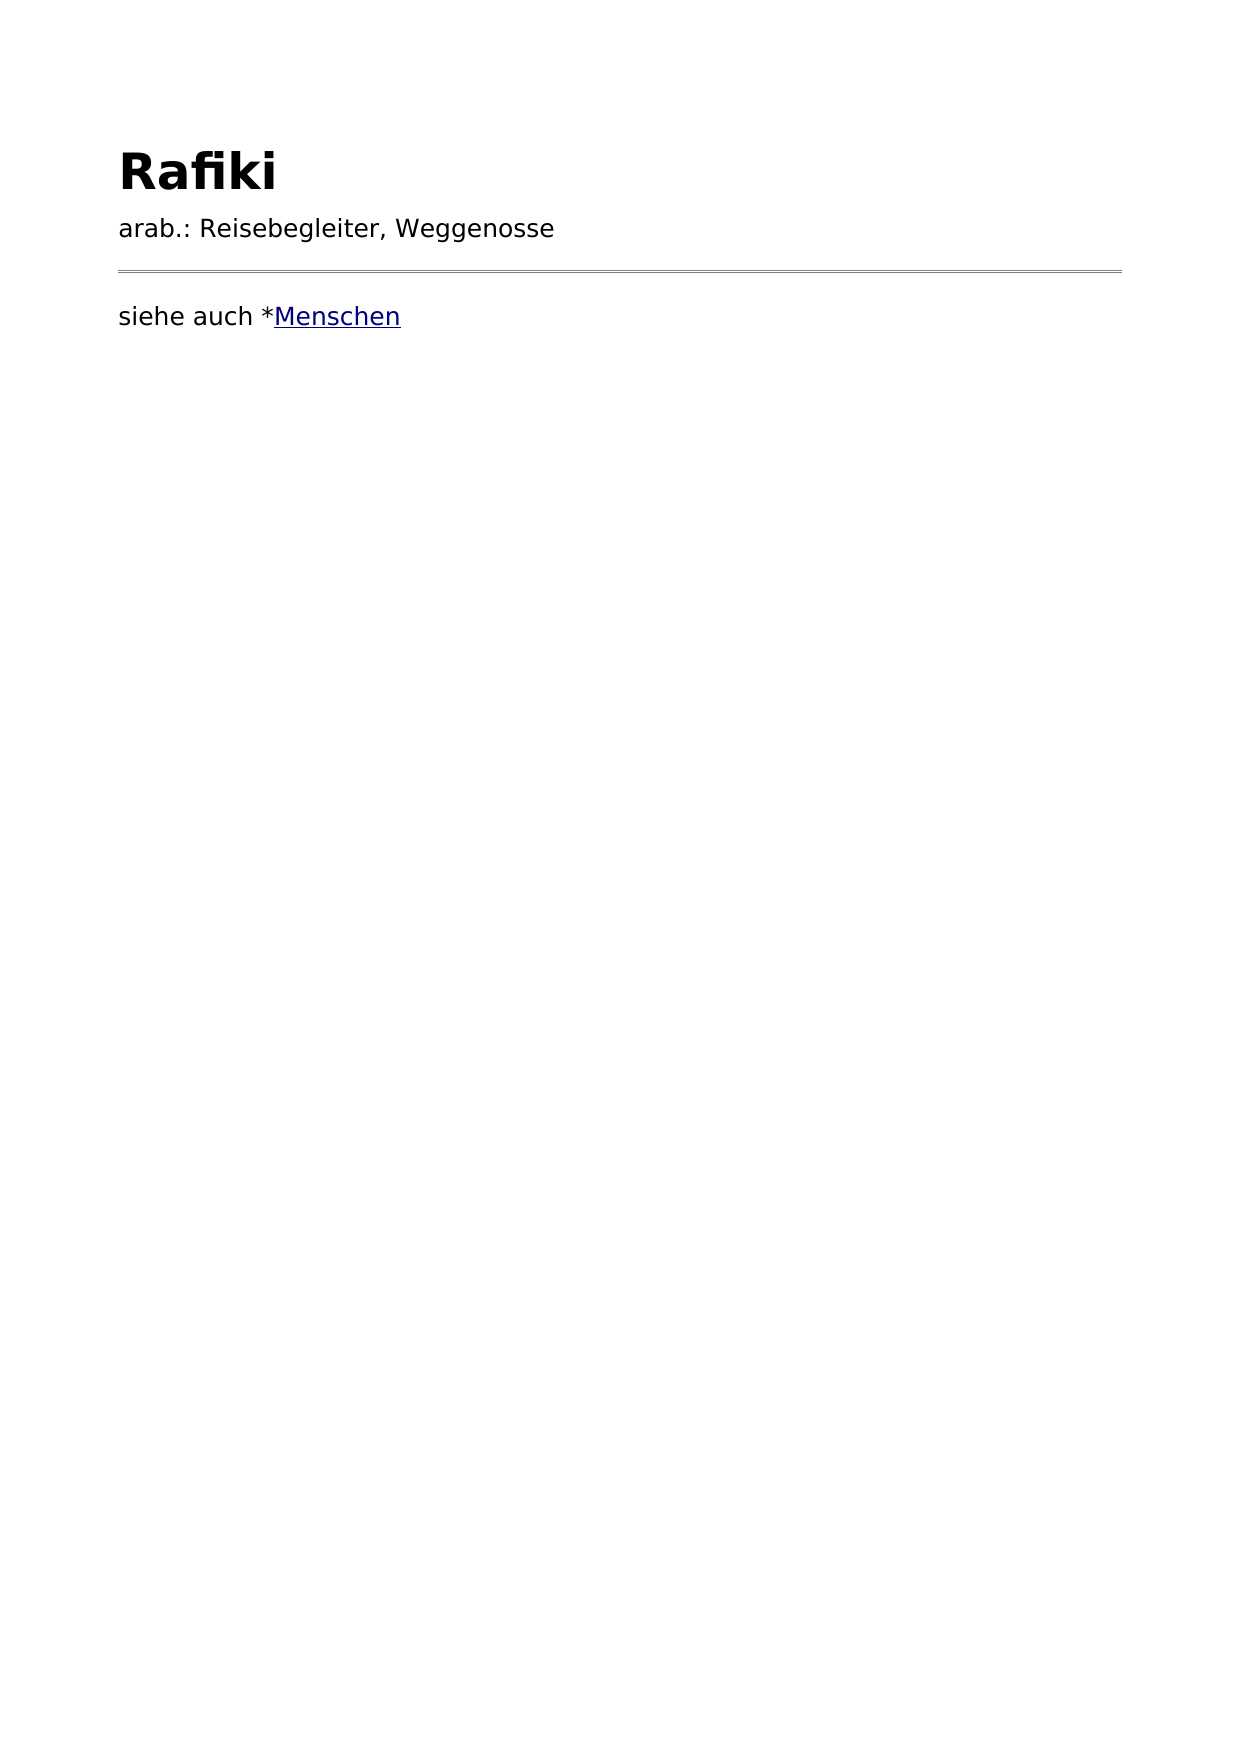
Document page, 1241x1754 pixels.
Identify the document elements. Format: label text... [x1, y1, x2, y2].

text arab.: Reisebegleiter, Weggenosse [118, 214, 1122, 243]
subtitle Rafiki [118, 143, 1122, 201]
text siehe auch *Menschen [118, 302, 1122, 360]
